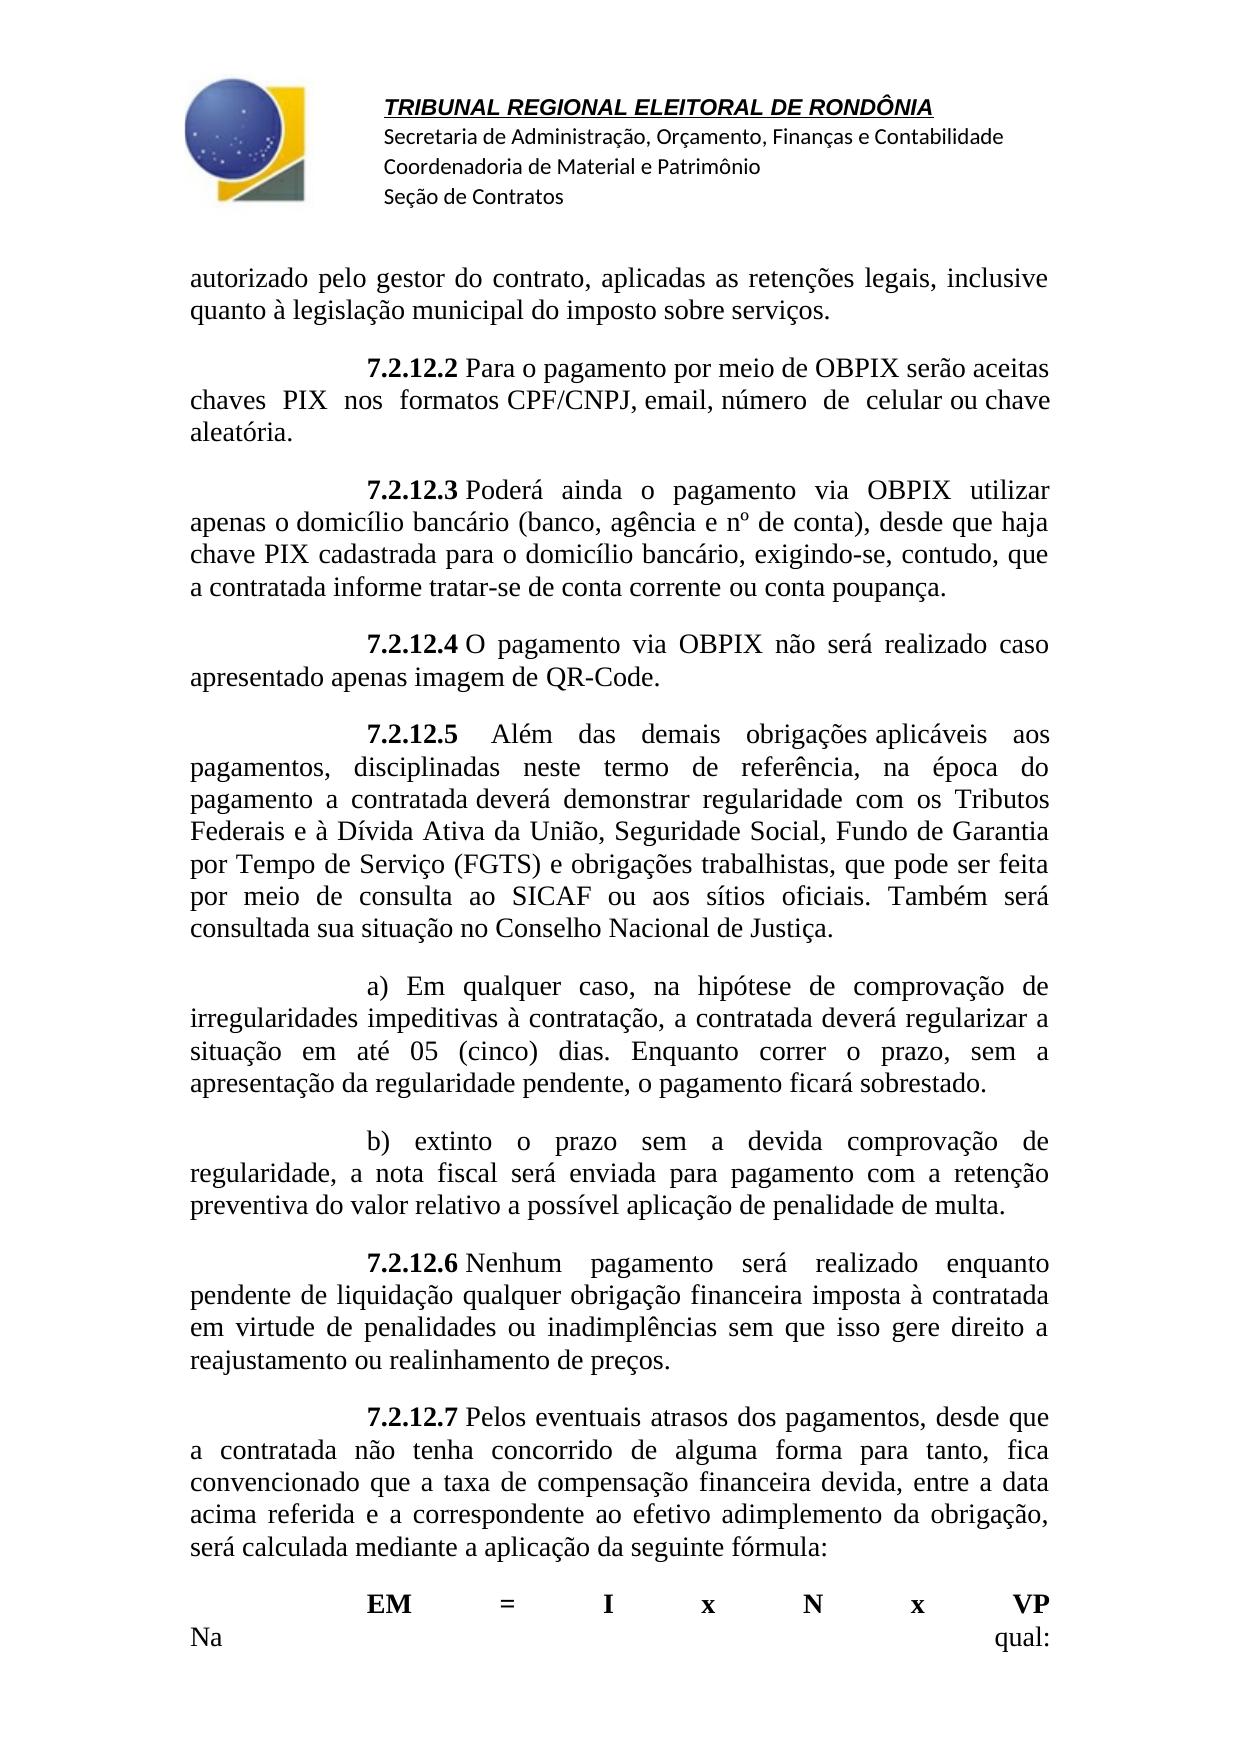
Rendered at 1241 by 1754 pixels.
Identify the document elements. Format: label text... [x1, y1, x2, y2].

text 7.2.12.6 Nenhum pagamento será realizado enquanto pendente de liquidação qualquer obrigação financeira imposta à contratada em virtude de penalidades ou inadimplências sem que isso gere direito a reajustamento ou realinhamento de preços. [190, 1246, 1051, 1375]
text 7.2.12.5 Além das demais obrigações aplicáveis aos pagamentos, disciplinadas neste termo de referência, na época do pagamento a contratada deverá demonstrar regularidade com os Tributos Federais e à Dívida Ativa da União, Seguridade Social, Fundo de Garantia por Tempo de Serviço (FGTS) e obrigações trabalhistas, que pode ser feita por meio de consulta ao SICAF ou aos sítios oficiais. Também será consultada sua situação no Conselho Nacional de Justiça. [190, 717, 1051, 944]
text 7.2.12.4 O pagamento via OBPIX não será realizado caso apresentado apenas imagem de QR-Code. [190, 627, 1051, 692]
text 7.2.12.3 Poderá ainda o pagamento via OBPIX utilizar apenas o domicílio bancário (banco, agência e nº de conta), desde que haja chave PIX cadastrada para o domicílio bancário, exigindo-se, contudo, que a contratada informe tratar-se de conta corrente ou conta poupança. [190, 473, 1051, 602]
text b) extinto o prazo sem a devida comprovação de regularidade, a nota fiscal será enviada para pagamento com a retenção preventiva do valor relativo a possível aplicação de penalidade de multa. [190, 1123, 1051, 1221]
text autorizado pelo gestor do contrato, aplicadas as retenções legais, inclusive quanto à legislação municipal do imposto sobre serviços. [190, 261, 1051, 326]
text 7.2.12.2 Para o pagamento por meio de OBPIX serão aceitas chaves PIX nos formatos CPF/CNPJ, email, número de celular ou chave aleatória. [190, 351, 1051, 448]
text EM = I x N x VP Na qual: [190, 1587, 1051, 1652]
text 7.2.12.7 Pelos eventuais atrasos dos pagamentos, desde que a contratada não tenha concorrido de alguma forma para tanto, fica convencionado que a taxa de compensação financeira devida, entre a data acima referida e a correspondente ao efetivo adimplemento da obrigação, será calculada mediante a aplicação da seguinte fórmula: [190, 1400, 1051, 1562]
text a) Em qualquer caso, na hipótese de comprovação de irregularidades impeditivas à contratação, a contratada deverá regularizar a situação em até 05 (cinco) dias. Enquanto correr o prazo, sem a apresentação da regularidade pendente, o pagamento ficará sobrestado. [190, 969, 1051, 1098]
